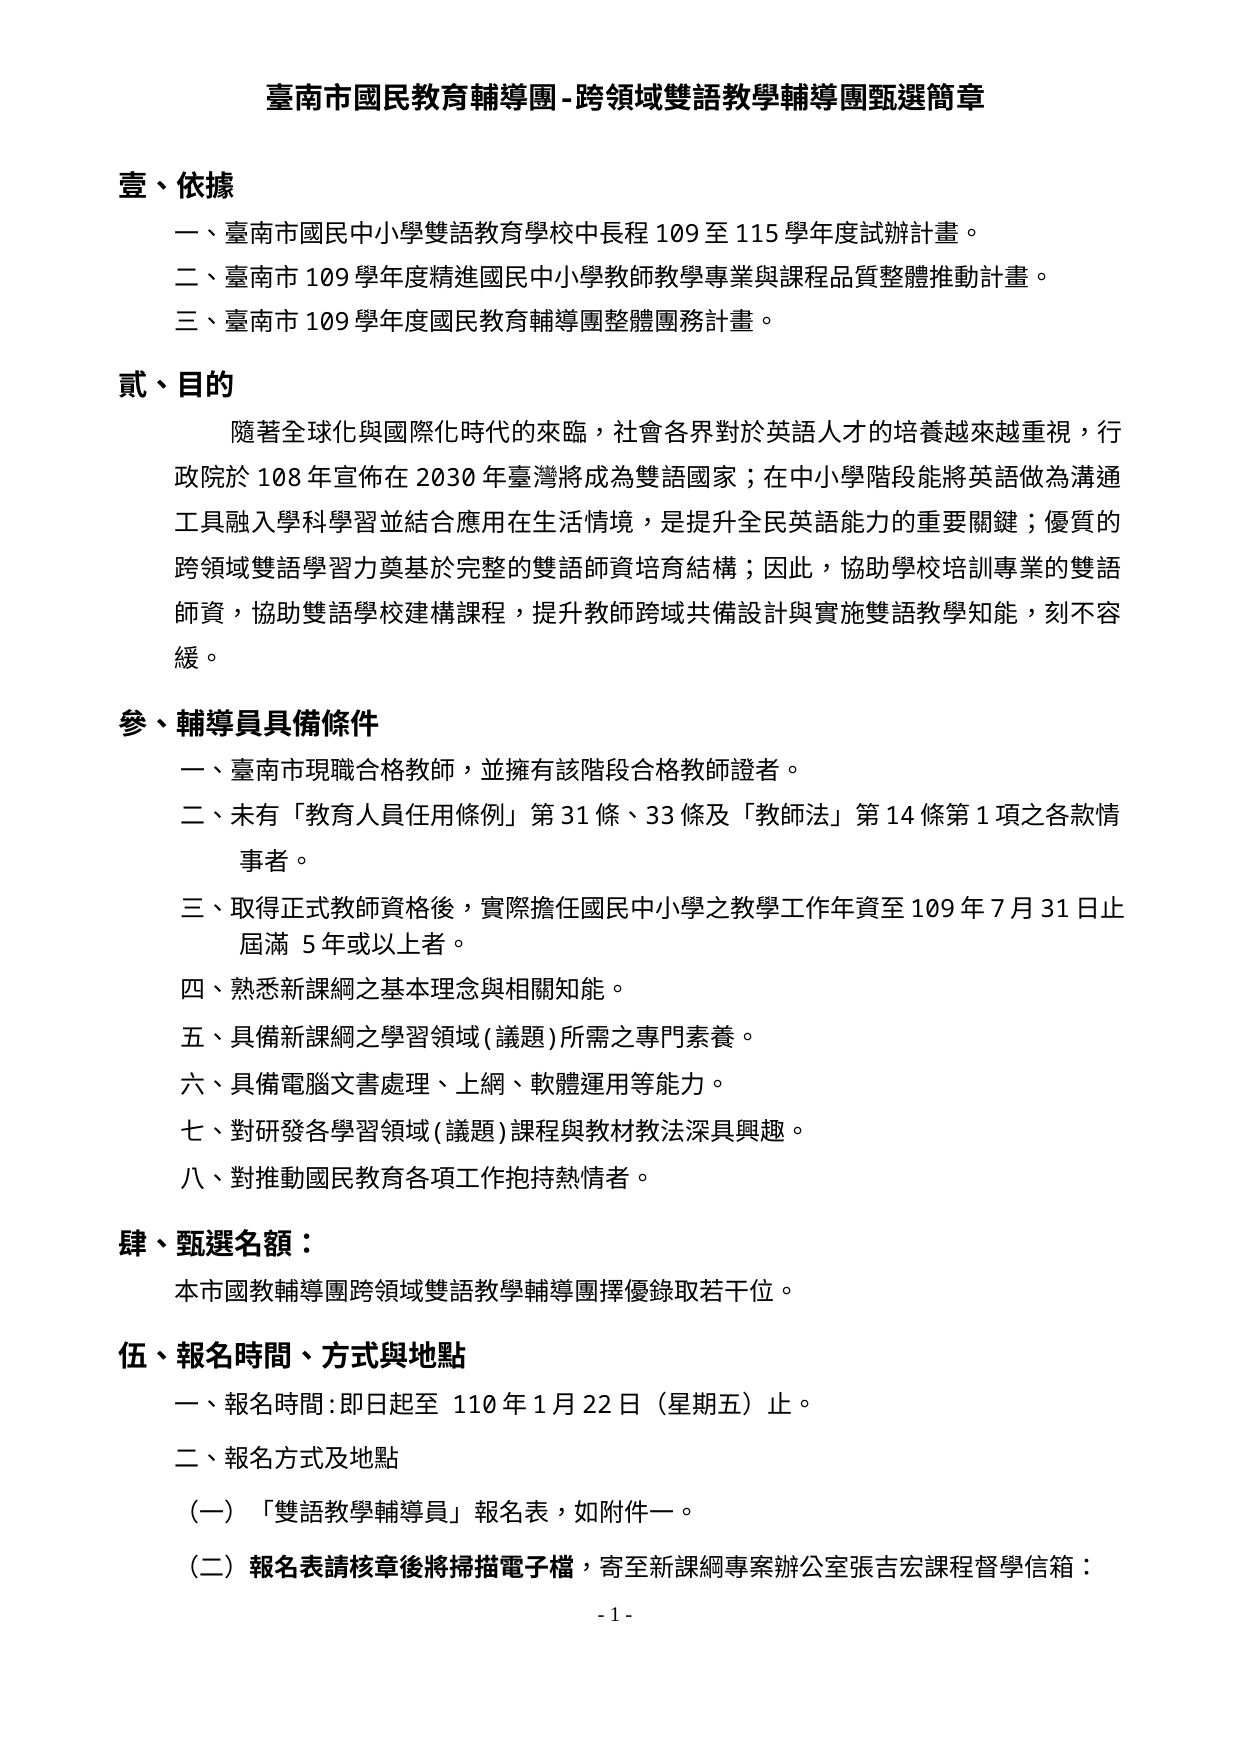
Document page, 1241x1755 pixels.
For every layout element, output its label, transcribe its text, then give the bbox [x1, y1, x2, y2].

text 二、未有「教育人員任用條例」第31條、33條及「教師法」第14條第1項之各款情事者。 [180, 796, 1134, 877]
subtitle 貳、目的 [118, 362, 1134, 404]
text 二、報名方式及地點 [174, 1438, 1134, 1475]
subtitle 伍、報名時間、方式與地點 [118, 1333, 1134, 1375]
subtitle 臺南市國民教育輔導團-跨領域雙語教學輔導團甄選簡章 [116, 75, 1134, 117]
text （二）報名表請核章後將掃描電子檔，寄至新課綱專案辦公室張吉宏課程督學信箱： [174, 1547, 1134, 1583]
text 八、對推動國民教育各項工作抱持熱情者。 [180, 1159, 1134, 1195]
text 三、取得正式教師資格後，實際擔任國民中小學之教學工作年資至109年7月31日止屆滿 5年或以上者。 [180, 888, 1134, 961]
text 一、臺南市國民中小學雙語教育學校中長程109至115學年度試辦計畫。 [118, 213, 1134, 249]
text 六、具備電腦文書處理、上網、軟體運用等能力。 [180, 1064, 1134, 1100]
text 本市國教輔導團跨領域雙語教學輔導團擇優錄取若干位。 [174, 1272, 1134, 1308]
text 二、臺南市109學年度精進國民中小學教師教學專業與課程品質整體推動計畫。 [118, 257, 1134, 293]
text 四、熟悉新課綱之基本理念與相關知能。 [180, 970, 1134, 1006]
text 五、具備新課綱之學習領域(議題)所需之專門素養。 [180, 1017, 1134, 1053]
subtitle 參、輔導員具備條件 [118, 700, 1134, 743]
text 一、臺南市現職合格教師，並擁有該階段合格教師證者。 [180, 751, 1134, 787]
text 隨著全球化與國際化時代的來臨，社會各界對於英語人才的培養越來越重視，行政院於108年宣佈在2030年臺灣將成為雙語國家；在中小學階段能將英語做為溝通工具融入學科學習並結合應用在生活情境，是提升全民英語能力的重要關鍵；優質的跨領域雙語學習力奠基於完整的雙語師資培育結構；因此，協助學校培訓專業的雙語師資，協助雙語學校建構課程，提升教師跨域共備設計與實施雙語教學知能，刻不容緩。 [174, 412, 1123, 675]
subtitle 肆、甄選名額： [118, 1220, 1134, 1263]
subtitle 壹、依據 [118, 163, 1134, 205]
text 三、臺南市109學年度國民教育輔導團整體團務計畫。 [118, 301, 1134, 338]
text 一、報名時間:即日起至 110年1月22日（星期五）止。 [174, 1384, 1134, 1420]
text （一）「雙語教學輔導員」報名表，如附件一。 [174, 1493, 1134, 1529]
text 七、對研發各學習領域(議題)課程與教材教法深具興趣。 [180, 1112, 1134, 1148]
